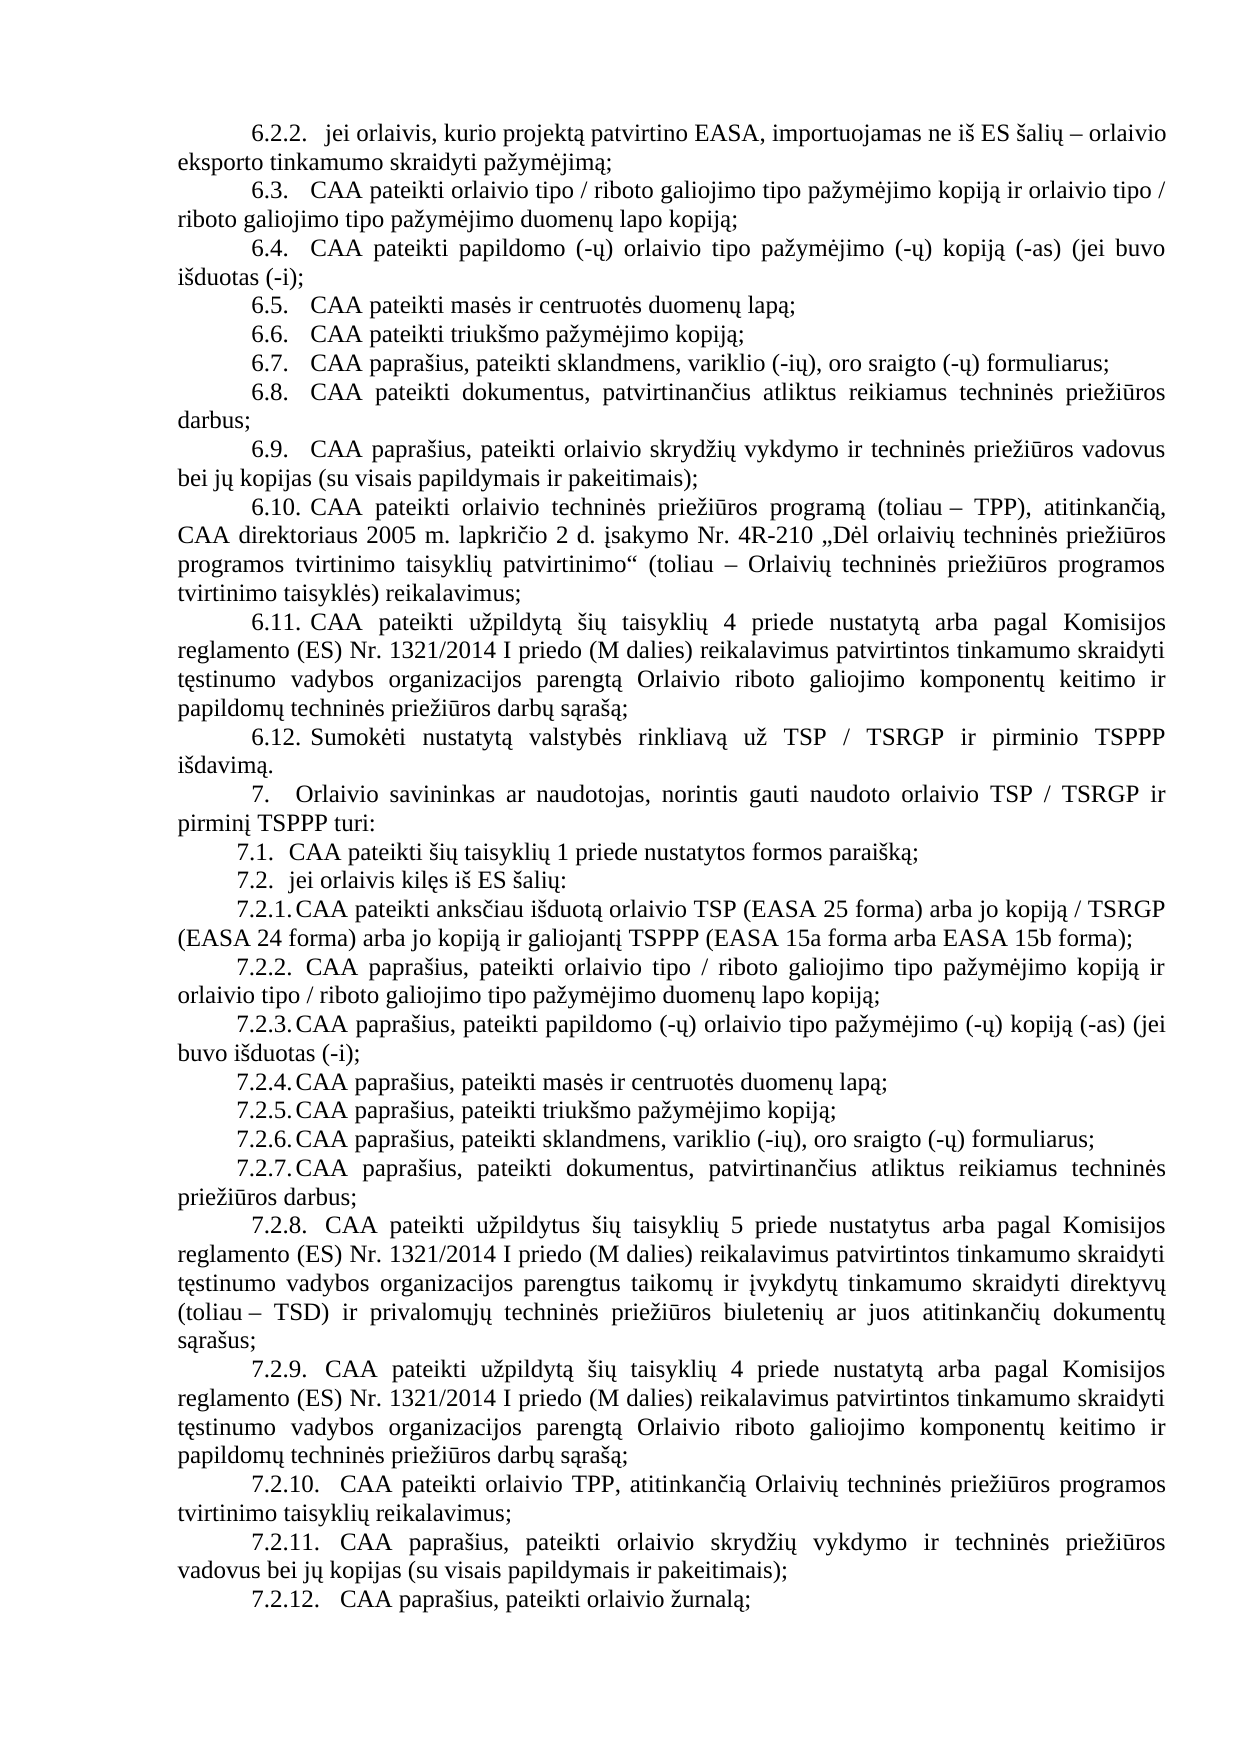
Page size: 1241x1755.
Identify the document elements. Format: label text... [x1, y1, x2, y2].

text 7.2.2. CAA paprašius, pateikti orlaivio tipo / riboto galiojimo tipo pažymėjimo kopiją ir orlaivio tipo / riboto galiojimo tipo pažymėjimo duomenų lapo kopiją; [177, 952, 1166, 1009]
text 7.2.4. CAA paprašius, pateikti masės ir centruotės duomenų lapą; [177, 1067, 1166, 1096]
text 7.2.5. CAA paprašius, pateikti triukšmo pažymėjimo kopiją; [177, 1096, 1166, 1124]
text 6.12. Sumokėti nustatytą valstybės rinkliavą už TSP / TSRGP ir pirminio TSPPP išdavimą. [177, 722, 1166, 779]
text 6.9. CAA paprašius, pateikti orlaivio skrydžių vykdymo ir techninės priežiūros vadovus bei jų kopijas (su visais papildymais ir pakeitimais); [177, 434, 1166, 492]
text 7.2.3. CAA paprašius, pateikti papildomo (-ų) orlaivio tipo pažymėjimo (-ų) kopiją (-as) (jei buvo išduotas (-i); [177, 1009, 1166, 1067]
text 7.2.7. CAA paprašius, pateikti dokumentus, patvirtinančius atliktus reikiamus techninės priežiūros darbus; [177, 1153, 1166, 1211]
text 7.2.1. CAA pateikti anksčiau išduotą orlaivio TSP (EASA 25 forma) arba jo kopiją / TSRGP (EASA 24 forma) arba jo kopiją ir galiojantį TSPPP (EASA 15a forma arba EASA 15b forma); [177, 894, 1166, 952]
text 6.4. CAA pateikti papildomo (-ų) orlaivio tipo pažymėjimo (-ų) kopiją (-as) (jei buvo išduotas (-i); [177, 233, 1166, 291]
text 6.2.2. jei orlaivis, kurio projektą patvirtino EASA, importuojamas ne iš ES šalių – orlaivio eksporto tinkamumo skraidyti pažymėjimą; [177, 118, 1166, 176]
text 6.10. CAA pateikti orlaivio techninės priežiūros programą (toliau – TPP), atitinkančią, CAA direktoriaus 2005 m. lapkričio 2 d. įsakymo Nr. 4R-210 „Dėl orlaivių techninės priežiūros programos tvirtinimo taisyklių patvirtinimo“ (toliau – Orlaivių techninės priežiūros programos tvirtinimo taisyklės) reikalavimus; [177, 492, 1166, 607]
text 7.1. CAA pateikti šių taisyklių 1 priede nustatytos formos paraišką; [236, 837, 1166, 866]
text 7.2.9. CAA pateikti užpildytą šių taisyklių 4 priede nustatytą arba pagal Komisijos reglamento (ES) Nr. 1321/2014 I priedo (M dalies) reikalavimus patvirtintos tinkamumo skraidyti tęstinumo vadybos organizacijos parengtą Orlaivio riboto galiojimo komponentų keitimo ir papildomų techninės priežiūros darbų sąrašą; [177, 1354, 1166, 1469]
text 7.2.11. CAA paprašius, pateikti orlaivio skrydžių vykdymo ir techninės priežiūros vadovus bei jų kopijas (su visais papildymais ir pakeitimais); [177, 1527, 1166, 1584]
text 7.2.10. CAA pateikti orlaivio TPP, atitinkančią Orlaivių techninės priežiūros programos tvirtinimo taisyklių reikalavimus; [177, 1469, 1166, 1527]
text 6.5. CAA pateikti masės ir centruotės duomenų lapą; [177, 291, 1166, 319]
text 7. Orlaivio savininkas ar naudotojas, norintis gauti naudoto orlaivio TSP / TSRGP ir pirminį TSPPP turi: [177, 779, 1166, 837]
text 7.2.12. CAA paprašius, pateikti orlaivio žurnalą; [251, 1584, 1166, 1613]
text 6.11. CAA pateikti užpildytą šių taisyklių 4 priede nustatytą arba pagal Komisijos reglamento (ES) Nr. 1321/2014 I priedo (M dalies) reikalavimus patvirtintos tinkamumo skraidyti tęstinumo vadybos organizacijos parengtą Orlaivio riboto galiojimo komponentų keitimo ir papildomų techninės priežiūros darbų sąrašą; [177, 607, 1166, 722]
text 6.3. CAA pateikti orlaivio tipo / riboto galiojimo tipo pažymėjimo kopiją ir orlaivio tipo / riboto galiojimo tipo pažymėjimo duomenų lapo kopiją; [177, 176, 1166, 233]
text 7.2.6. CAA paprašius, pateikti sklandmens, variklio (-ių), oro sraigto (-ų) formuliarus; [177, 1124, 1166, 1153]
text 6.6. CAA pateikti triukšmo pažymėjimo kopiją; [177, 319, 1166, 348]
text 7.2.8. CAA pateikti užpildytus šių taisyklių 5 priede nustatytus arba pagal Komisijos reglamento (ES) Nr. 1321/2014 I priedo (M dalies) reikalavimus patvirtintos tinkamumo skraidyti tęstinumo vadybos organizacijos parengtus taikomų ir įvykdytų tinkamumo skraidyti direktyvų (toliau – TSD) ir privalomųjų techninės priežiūros biuletenių ar juos atitinkančių dokumentų sąrašus; [177, 1211, 1166, 1354]
text 7.2. jei orlaivis kilęs iš ES šalių: [236, 866, 1166, 894]
text 6.8. CAA pateikti dokumentus, patvirtinančius atliktus reikiamus techninės priežiūros darbus; [177, 377, 1166, 434]
text 6.7. CAA paprašius, pateikti sklandmens, variklio (-ių), oro sraigto (-ų) formuliarus; [177, 348, 1166, 377]
